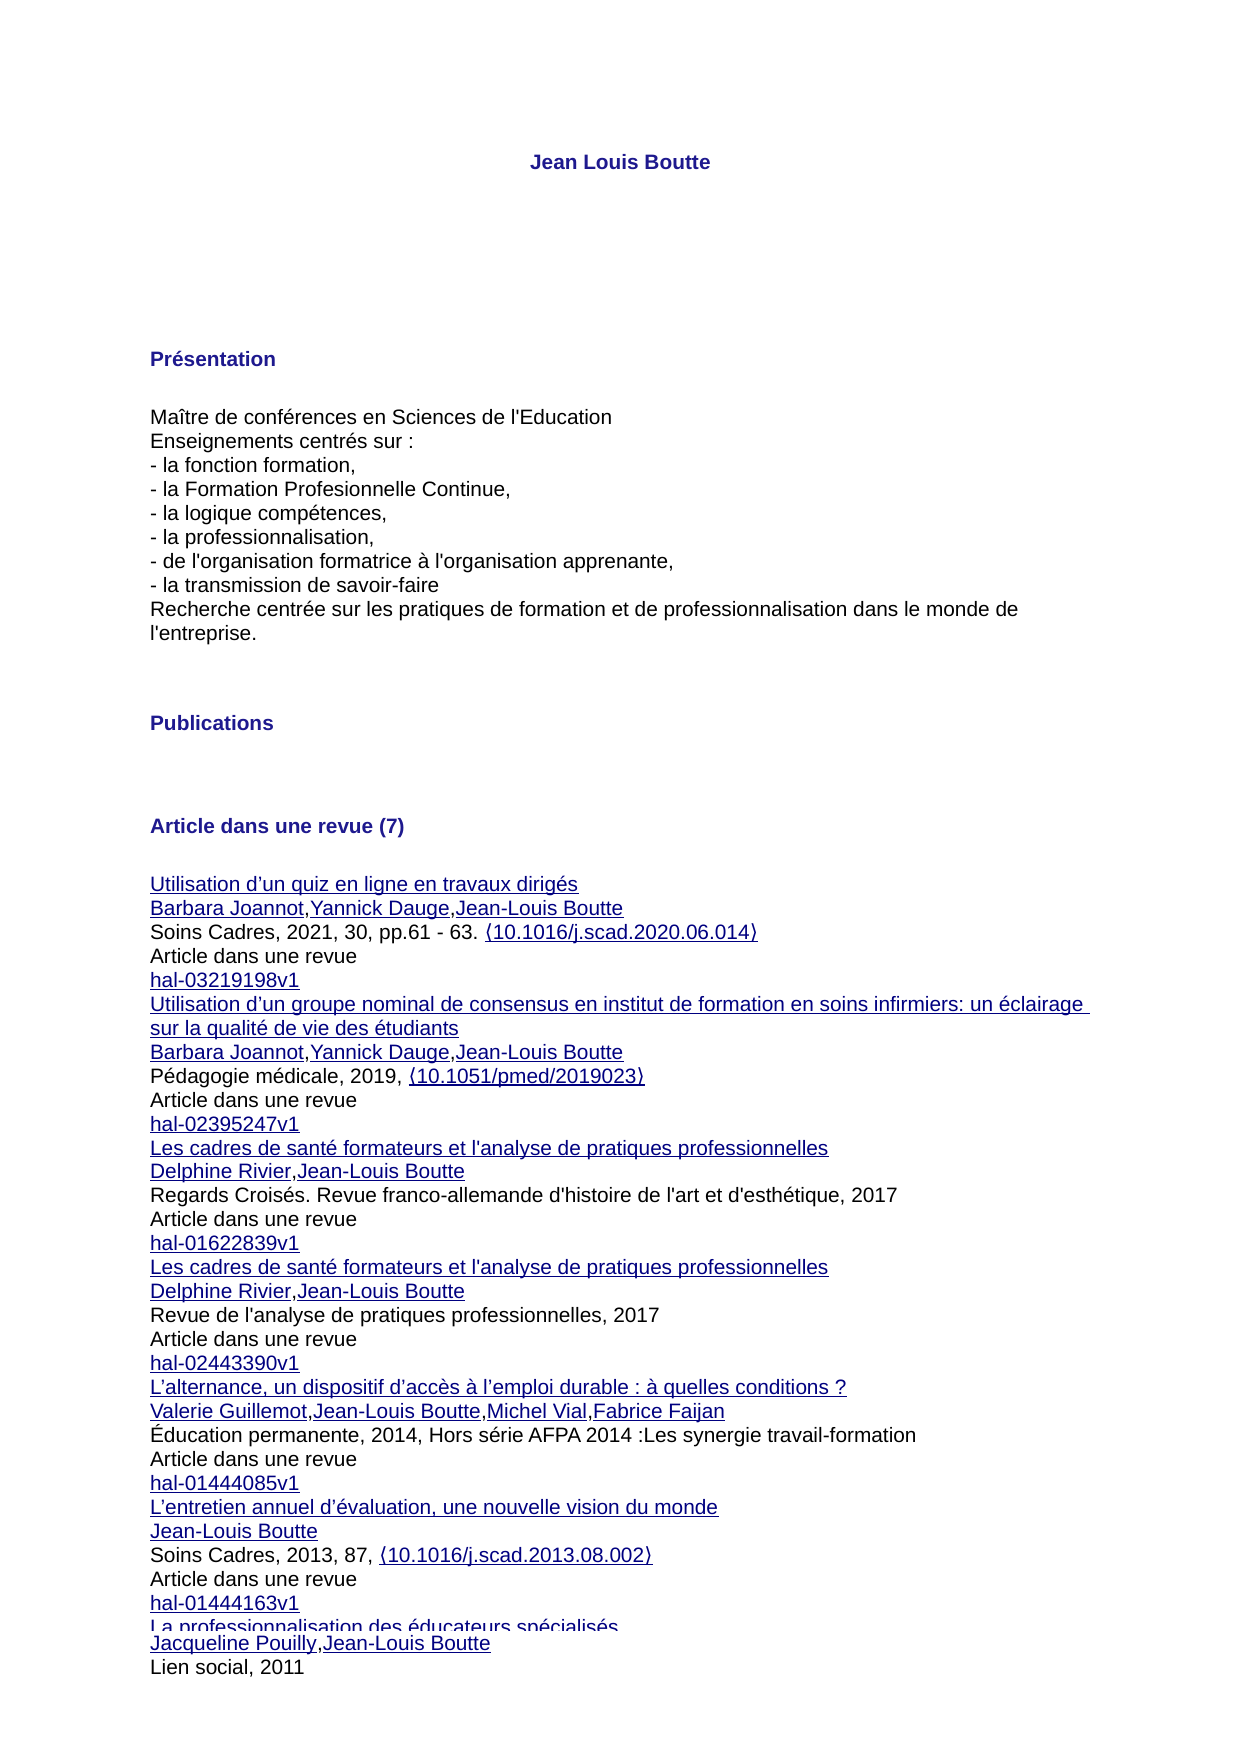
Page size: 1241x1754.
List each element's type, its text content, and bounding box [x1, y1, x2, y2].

table_cell L’alternance, un dispositif d’accès à l’emploi durable : à quelles conditions ? Valerie Guillemot,Jean-Louis Boutte,Michel Vial,Fabrice Faijan Éducation permanente, 2014, Hors série AFPA 2014 :Les synergie travail-formation Article dans une revue hal-01444085v1 [150, 1375, 1090, 1495]
text - la fonction formation, [150, 453, 1090, 477]
text - de l'organisation formatrice à l'organisation apprenante, [150, 549, 1090, 573]
subtitle Article dans une revue (7) [150, 813, 1090, 837]
text - la transmission de savoir-faire [150, 573, 1090, 597]
table_cell Les cadres de santé formateurs et l'analyse de pratiques professionnelles Delphine Rivier,Jean-Louis Boutte Regards Croisés. Revue franco-allemande d'histoire de l'art et d'esthétique, 2017 Article dans une revue hal-01622839v1 [150, 1135, 1090, 1255]
subtitle Jean Louis Boutte [150, 150, 1090, 174]
table_cell Les cadres de santé formateurs et l'analyse de pratiques professionnelles Delphine Rivier,Jean-Louis Boutte Revue de l'analyse de pratiques professionnelles, 2017 Article dans une revue hal-02443390v1 [150, 1255, 1090, 1375]
text - la Formation Profesionnelle Continue, [150, 477, 1090, 501]
text Enseignements centrés sur : [150, 429, 1090, 453]
table_cell L’entretien annuel d’évaluation, une nouvelle vision du monde Jean-Louis Boutte Soins Cadres, 2013, 87, ⟨10.1016/j.scad.2013.08.002⟩ Article dans une revue hal-01444163v1 [150, 1495, 1090, 1614]
subtitle Publications [150, 710, 1090, 734]
table_cell Utilisation d’un groupe nominal de consensus en institut de formation en soins inﬁrmiers: un éclairage [150, 992, 1090, 1013]
text Recherche centrée sur les pratiques de formation et de professionnalisation dans le monde de l'entreprise. [150, 597, 1090, 645]
table_cell sur la qualité de vie des étudiants Barbara Joannot,Yannick Dauge,Jean-Louis Boutte Pédagogie médicale, 2019, ⟨10.1051/pmed/2019023⟩ Article dans une revue hal-02395247v1 [150, 1014, 1090, 1135]
text - la professionnalisation, [150, 525, 1090, 549]
subtitle Présentation [150, 347, 1090, 371]
text Maître de conférences en Sciences de l'Education [150, 405, 1090, 429]
table_cell La professionnalisation des éducateurs spécialisés Jacqueline Pouilly,Jean-Louis Boutte Lien social, 2011 [150, 1615, 1090, 1679]
text - la logique compétences, [150, 501, 1090, 525]
table_header Utilisation d’un quiz en ligne en travaux dirigés Barbara Joannot,Yannick Dauge,Jean-Louis Boutte Soins Cadres, 2021, 30, pp.61 - 63. ⟨10.1016/j.scad.2020.06.014⟩ Article dans une revue hal-03219198v1 [150, 872, 1090, 992]
